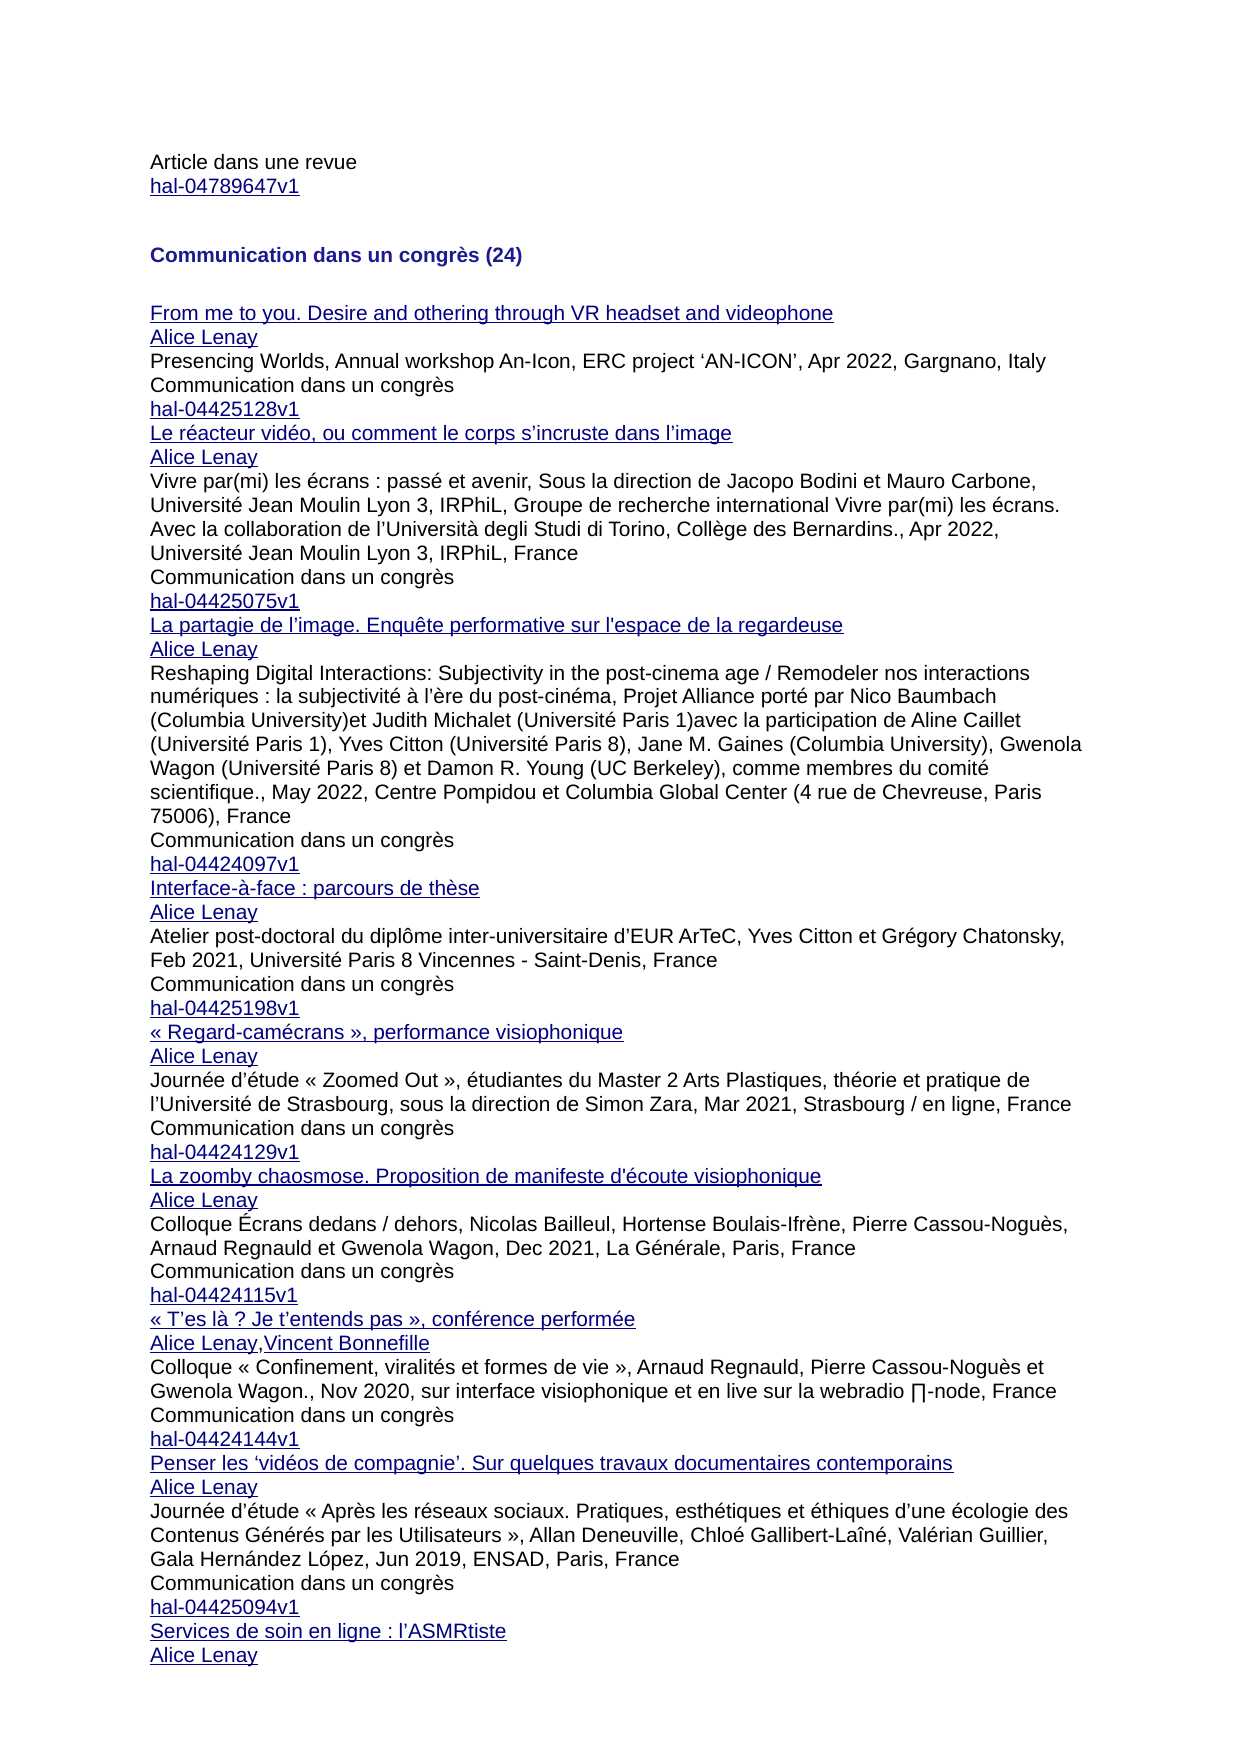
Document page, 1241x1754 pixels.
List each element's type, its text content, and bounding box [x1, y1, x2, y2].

table_cell La zoomby chaosmose. Proposition de manifeste d'écoute visiophonique Alice Lenay Colloque Écrans dedans / dehors, Nicolas Bailleul, Hortense Boulais-Ifrène, Pierre Cassou-Noguès, Arnaud Regnauld et Gwenola Wagon, Dec 2021, La Générale, Paris, France Communication dans un congrès hal-04424115v1 [150, 1164, 1090, 1307]
table_cell Article dans une revue hal-04789647v1 [150, 150, 1090, 198]
table_header From me to you. Desire and othering through VR headset and videophone Alice Lenay Presencing Worlds, Annual workshop An-Icon, ERC project ‘AN-ICON’, Apr 2022, Gargnano, Italy Communication dans un congrès hal-04425128v1 [150, 301, 1090, 421]
table_cell Penser les ‘vidéos de compagnie’. Sur quelques travaux documentaires contemporains Alice Lenay Journée d’étude « Après les réseaux sociaux. Pratiques, esthétiques et éthiques d’une écologie des Contenus Générés par les Utilisateurs », Allan Deneuville, Chloé Gallibert-Laîné, Valérian Guillier, Gala Hernández López, Jun 2019, ENSAD, Paris, France Communication dans un congrès hal-04425094v1 [150, 1451, 1090, 1619]
table_cell Le réacteur vidéo, ou comment le corps s’incruste dans l’image Alice Lenay Vivre par(mi) les écrans : passé et avenir, Sous la direction de Jacopo Bodini et Mauro Carbone, Université Jean Moulin Lyon 3, IRPhiL, Groupe de recherche international Vivre par(mi) les écrans. Avec la collaboration de l’Università degli Studi di Torino, Collège des Bernardins., Apr 2022, Université Jean Moulin Lyon 3, IRPhiL, France Communication dans un congrès hal-04425075v1 [150, 421, 1090, 612]
table_cell La partagie de l’image. Enquête performative sur l'espace de la regardeuse Alice Lenay Reshaping Digital Interactions: Subjectivity in the post-cinema age / Remodeler nos interactions numériques : la subjectivité à l’ère du post-cinéma, Projet Alliance porté par Nico Baumbach (Columbia University)et Judith Michalet (Université Paris 1)avec la participation de Aline Caillet (Université Paris 1), Yves Citton (Université Paris 8), Jane M. Gaines (Columbia University), Gwenola Wagon (Université Paris 8) et Damon R. Young (UC Berkeley), comme membres du comité scientifique., May 2022, Centre Pompidou et Columbia Global Center (4 rue de Chevreuse, Paris 75006), France Communication dans un congrès hal-04424097v1 [150, 613, 1090, 876]
table_cell Interface-à-face : parcours de thèse Alice Lenay Atelier post-doctoral du diplôme inter-universitaire d’EUR ArTeC, Yves Citton et Grégory Chatonsky, Feb 2021, Université Paris 8 Vincennes - Saint-Denis, France Communication dans un congrès hal-04425198v1 [150, 876, 1090, 1020]
table_cell « T’es là ? Je t’entends pas », conférence performée Alice Lenay,Vincent Bonnefille Colloque « Confinement, viralités et formes de vie », Arnaud Regnauld, Pierre Cassou-Noguès et Gwenola Wagon., Nov 2020, sur interface visiophonique et en live sur la webradio ∏-node, France Communication dans un congrès hal-04424144v1 [150, 1307, 1090, 1451]
table_cell Services de soin en ligne : l’ASMRtiste Alice Lenay [150, 1619, 1090, 1667]
table_cell « Regard-camécrans », performance visiophonique Alice Lenay Journée d’étude « Zoomed Out », étudiantes du Master 2 Arts Plastiques, théorie et pratique de l’Université de Strasbourg, sous la direction de Simon Zara, Mar 2021, Strasbourg / en ligne, France Communication dans un congrès hal-04424129v1 [150, 1020, 1090, 1163]
subtitle Communication dans un congrès (24) [150, 243, 1090, 267]
